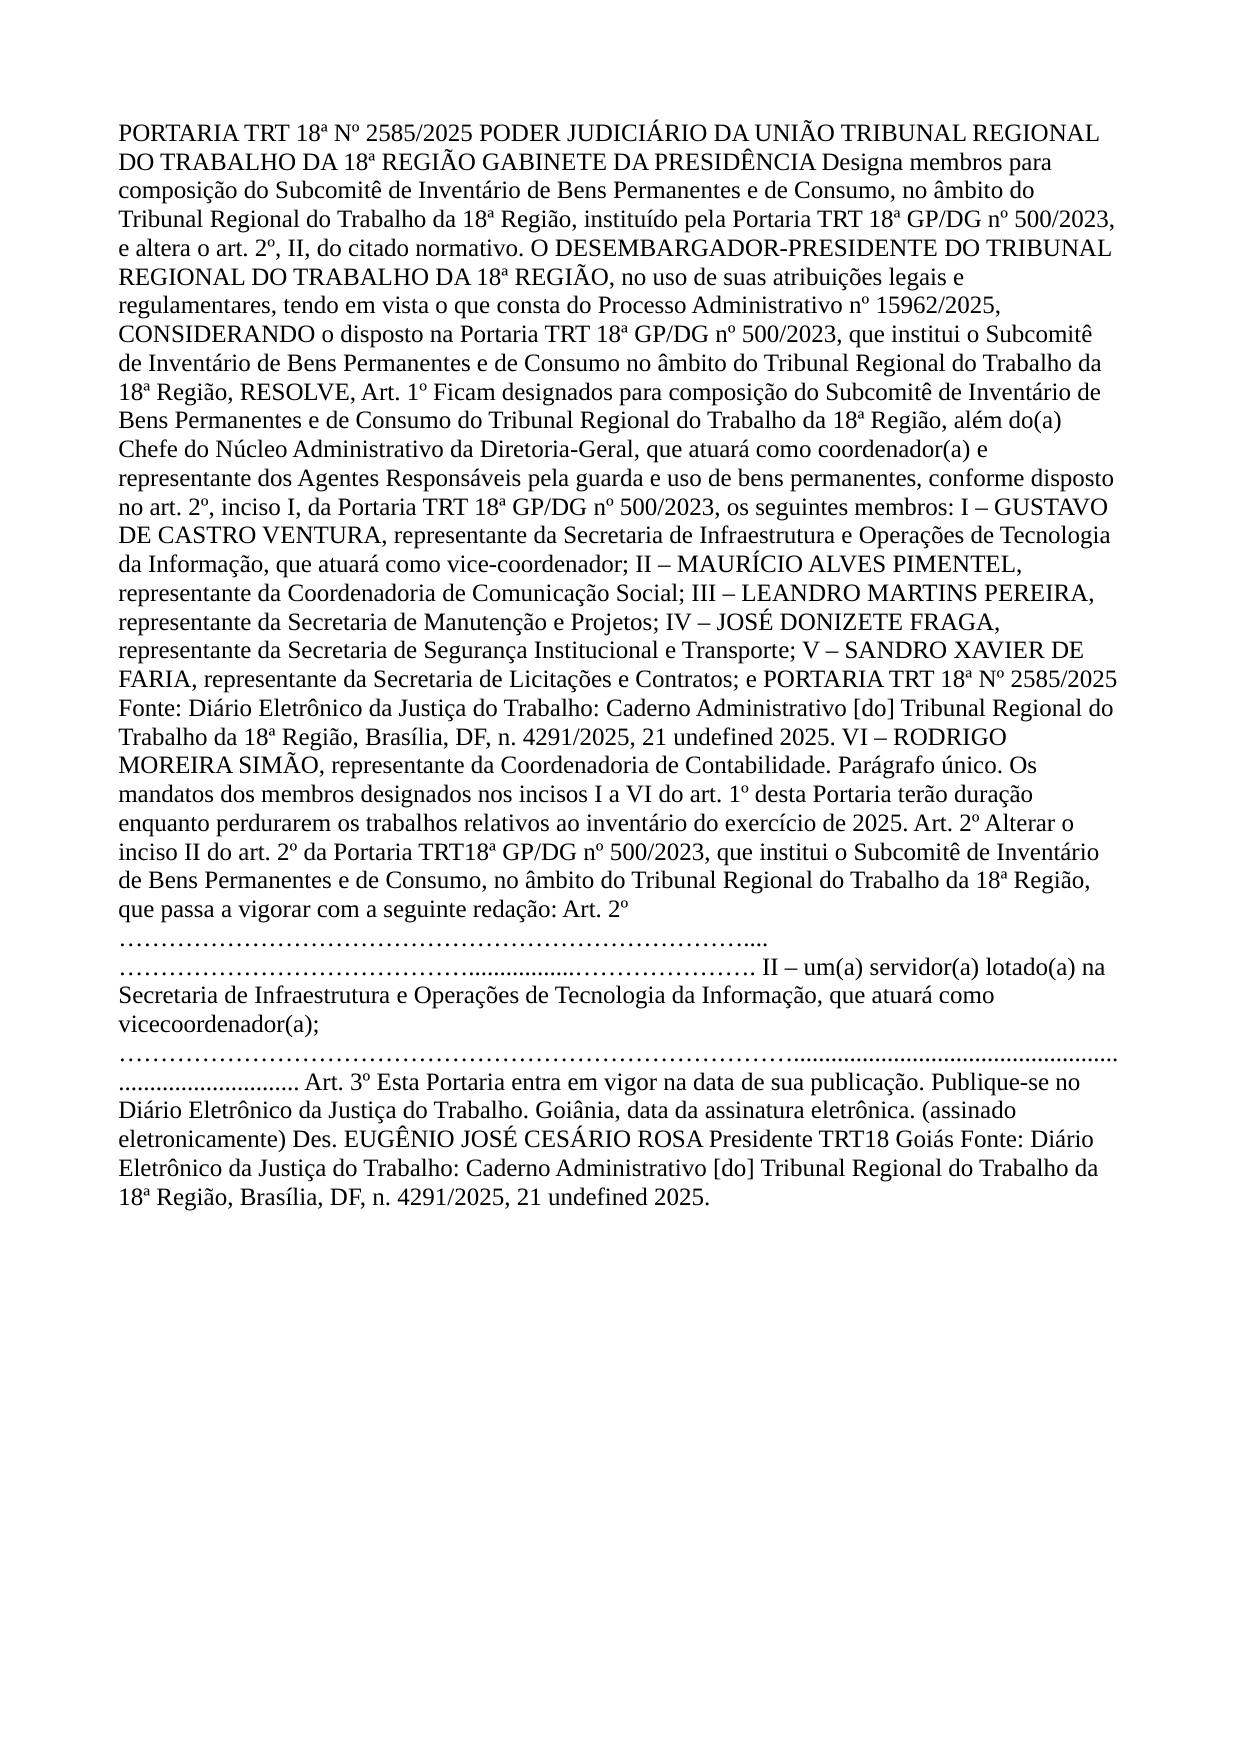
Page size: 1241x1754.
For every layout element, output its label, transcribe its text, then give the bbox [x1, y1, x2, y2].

text PORTARIA TRT 18ª Nº 2585/2025 PODER JUDICIÁRIO DA UNIÃO TRIBUNAL REGIONAL DO TRABALHO DA 18ª REGIÃO GABINETE DA PRESIDÊNCIA Designa membros para composição do Subcomitê de Inventário de Bens Permanentes e de Consumo, no âmbito do Tribunal Regional do Trabalho da 18ª Região, instituído pela Portaria TRT 18ª GP/DG nº 500/2023, e altera o art. 2º, II, do citado normativo. O DESEMBARGADOR-PRESIDENTE DO TRIBUNAL REGIONAL DO TRABALHO DA 18ª REGIÃO, no uso de suas atribuições legais e regulamentares, tendo em vista o que consta do Processo Administrativo nº 15962/2025, CONSIDERANDO o disposto na Portaria TRT 18ª GP/DG nº 500/2023, que institui o Subcomitê de Inventário de Bens Permanentes e de Consumo no âmbito do Tribunal Regional do Trabalho da 18ª Região, RESOLVE, Art. 1º Ficam designados para composição do Subcomitê de Inventário de Bens Permanentes e de Consumo do Tribunal Regional do Trabalho da 18ª Região, além do(a) Chefe do Núcleo Administrativo da Diretoria-Geral, que atuará como coordenador(a) e representante dos Agentes Responsáveis pela guarda e uso de bens permanentes, conforme disposto no art. 2º, inciso I, da Portaria TRT 18ª GP/DG nº 500/2023, os seguintes membros: I – GUSTAVO DE CASTRO VENTURA, representante da Secretaria de Infraestrutura e Operações de Tecnologia da Informação, que atuará como vice-coordenador; II – MAURÍCIO ALVES PIMENTEL, representante da Coordenadoria de Comunicação Social; III – LEANDRO MARTINS PEREIRA, representante da Secretaria de Manutenção e Projetos; IV – JOSÉ DONIZETE FRAGA, representante da Secretaria de Segurança Institucional e Transporte; V – SANDRO XAVIER DE FARIA, representante da Secretaria de Licitações e Contratos; e PORTARIA TRT 18ª Nº 2585/2025 Fonte: Diário Eletrônico da Justiça do Trabalho: Caderno Administrativo [do] Tribunal Regional do Trabalho da 18ª Região, Brasília, DF, n. 4291/2025, 21 undefined 2025. VI – RODRIGO MOREIRA SIMÃO, representante da Coordenadoria de Contabilidade. Parágrafo único. Os mandatos dos membros designados nos incisos I a VI do art. 1º desta Portaria terão duração enquanto perdurarem os trabalhos relativos ao inventário do exercício de 2025. Art. 2º Alterar o inciso II do art. 2º da Portaria TRT18ª GP/DG nº 500/2023, que institui o Subcomitê de Inventário de Bens Permanentes e de Consumo, no âmbito do Tribunal Regional do Trabalho da 18ª Região, que passa a vigorar com a seguinte redação: Art. 2º ………………………………………………………………….... …………………………………….................…………………. II – um(a) servidor(a) lotado(a) na Secretaria de Infraestrutura e Operações de Tecnologia da Informação, que atuará como vicecoordenador(a); ………………………………………………………………………................................................................................. Art. 3º Esta Portaria entra em vigor na data de sua publicação. Publique-se no Diário Eletrônico da Justiça do Trabalho. Goiânia, data da assinatura eletrônica. (assinado eletronicamente) Des. EUGÊNIO JOSÉ CESÁRIO ROSA Presidente TRT18 Goiás Fonte: Diário Eletrônico da Justiça do Trabalho: Caderno Administrativo [do] Tribunal Regional do Trabalho da 18ª Região, Brasília, DF, n. 4291/2025, 21 undefined 2025. [118, 118, 1122, 1211]
